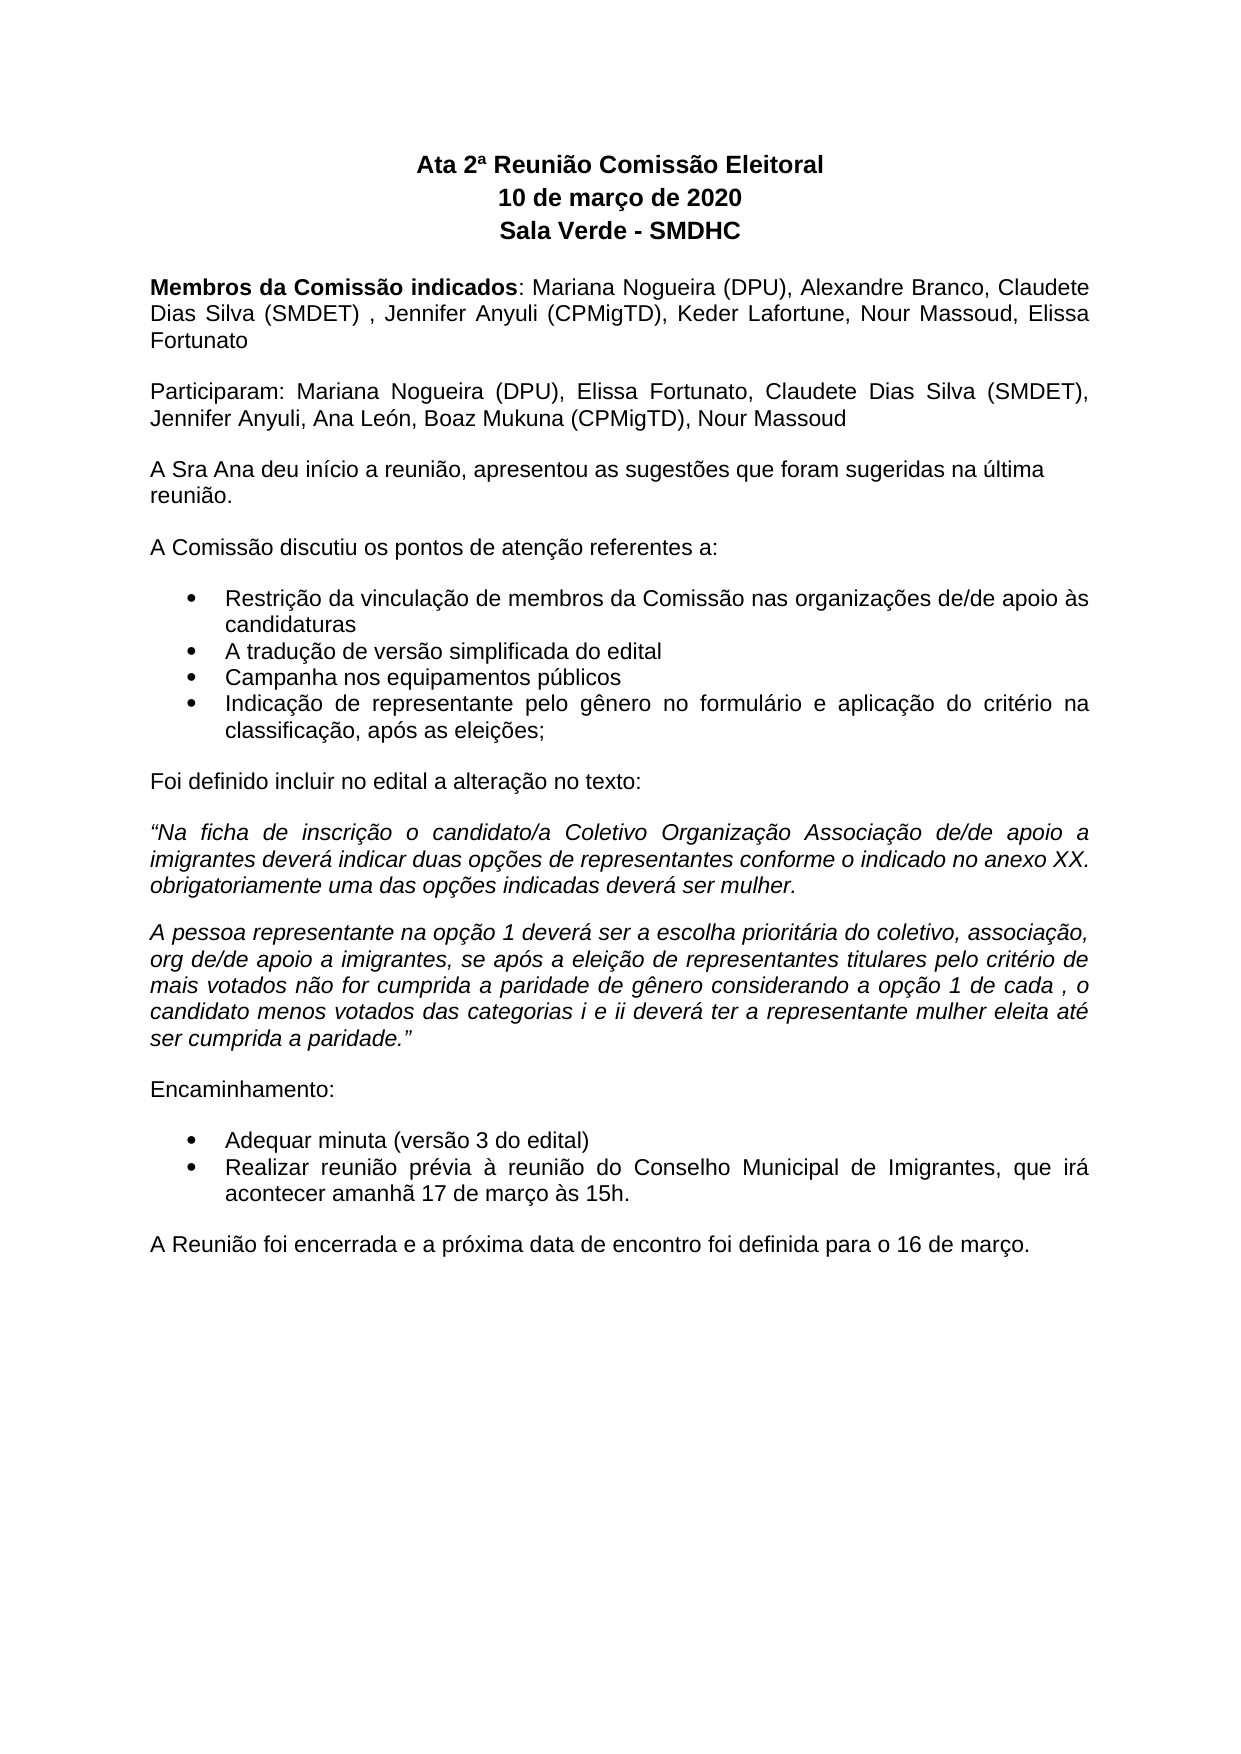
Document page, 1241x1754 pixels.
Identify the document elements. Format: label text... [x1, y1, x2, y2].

text Foi definido incluir no edital a alteração no texto: [150, 768, 1090, 794]
text A Comissão discutiu os pontos de atenção referentes a: [150, 533, 1090, 560]
text Participaram: Mariana Nogueira (DPU), Elissa Fortunato, Claudete Dias Silva (SMDET), Jennifer Anyuli, Ana León, Boaz Mukuna (CPMigTD), Nour Massoud [150, 378, 1090, 431]
text A pessoa representante na opção 1 deverá ser a escolha prioritária do coletivo, associação, org de/de apoio a imigrantes, se após a eleição de representantes titulares pelo critério de mais votados não for cumprida a paridade de gênero considerando a opção 1 de cada , o candidato menos votados das categorias i e ii deverá ter a representante mulher eleita até ser cumprida a paridade.” [150, 919, 1090, 1051]
list Campanha nos equipamentos públicos [187, 664, 1090, 690]
list Indicação de representante pelo gênero no formulário e aplicação do critério na classificação, após as eleições; [187, 690, 1090, 743]
text A Sra Ana deu início a reunião, apresentou as sugestões que foram sugeridas na última reunião. [150, 456, 1090, 508]
text Membros da Comissão indicados: Mariana Nogueira (DPU), Alexandre Branco, Claudete Dias Silva (SMDET) , Jennifer Anyuli (CPMigTD), Keder Lafortune, Nour Massoud, Elissa Fortunato [150, 274, 1090, 353]
list A tradução de versão simplificada do edital [187, 638, 1090, 664]
list Adequar minuta (versão 3 do edital) [187, 1127, 1090, 1154]
text Sala Verde - SMDHC [150, 216, 1090, 245]
text Ata 2ª Reunião Comissão Eleitoral [150, 150, 1090, 179]
list Restrição da vinculação de membros da Comissão nas organizações de/de apoio às candidaturas [187, 585, 1090, 638]
text A Reunião foi encerrada e a próxima data de encontro foi definida para o 16 de março. [150, 1231, 1090, 1258]
text Encaminhamento: [150, 1076, 1090, 1102]
text “Na ficha de inscrição o candidato/a Coletivo Organização Associação de/de apoio a imigrantes deverá indicar duas opções de representantes conforme o indicado no anexo XX. obrigatoriamente uma das opções indicadas deverá ser mulher. [150, 819, 1090, 898]
text 10 de março de 2020 [150, 183, 1090, 212]
list Realizar reunião prévia à reunião do Conselho Municipal de Imigrantes, que irá acontecer amanhã 17 de março às 15h. [187, 1154, 1090, 1206]
